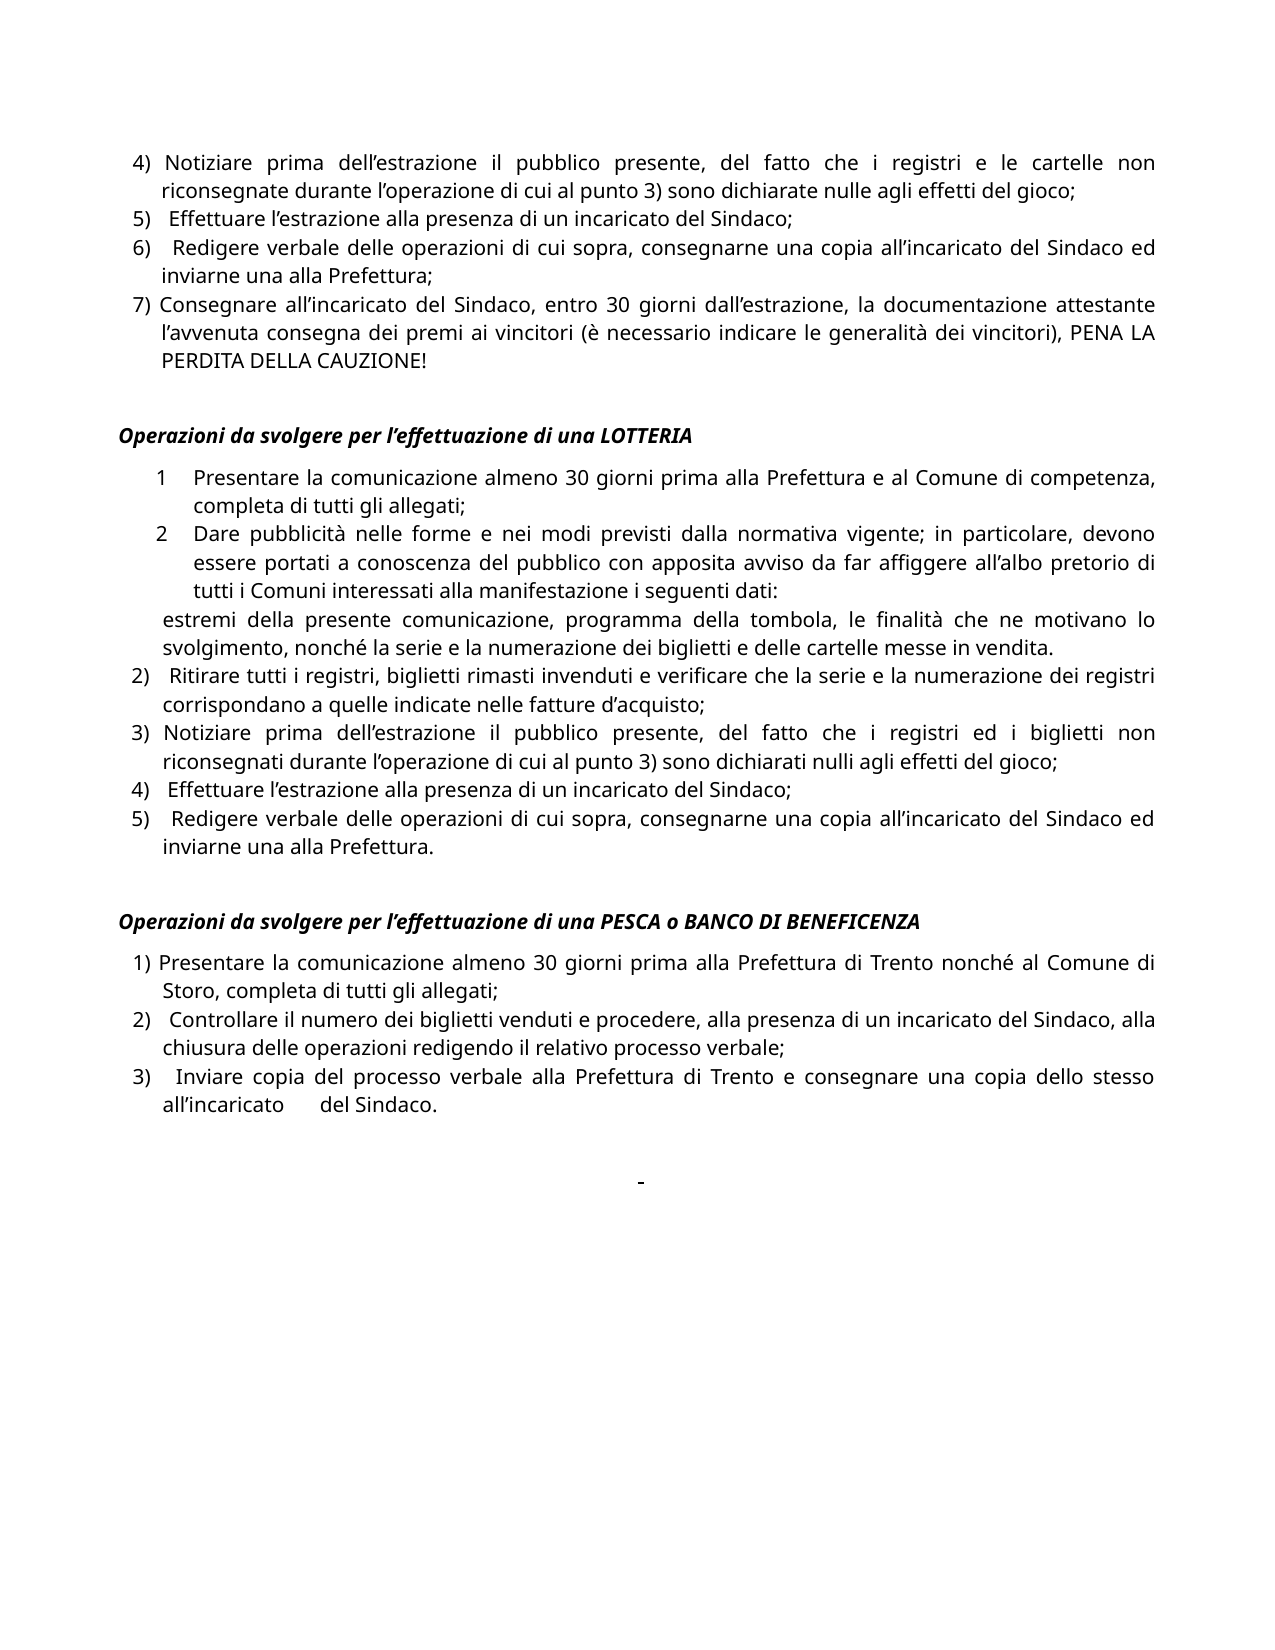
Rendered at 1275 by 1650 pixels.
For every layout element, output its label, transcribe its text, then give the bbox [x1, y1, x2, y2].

text 4) Effettuare l’estrazione alla presenza di un incaricato del Sindaco; [131, 775, 1157, 804]
text 2) Controllare il numero dei biglietti venduti e procedere, alla presenza di un incaricato del Sindaco, alla chiusura delle operazioni redigendo il relativo processo verbale; [132, 1005, 1157, 1062]
text 5) Effettuare l’estrazione alla presenza di un incaricato del Sindaco; [132, 204, 1157, 233]
list Presentare la comunicazione almeno 30 giorni prima alla Prefettura e al Comune di competenza, completa di tutti gli allegati; [156, 463, 1157, 519]
text 6) Redigere verbale delle operazioni di cui sopra, consegnarne una copia all’incaricato del Sindaco ed inviarne una alla Prefettura; [132, 233, 1157, 290]
text 5) Redigere verbale delle operazioni di cui sopra, consegnarne una copia all’incaricato del Sindaco ed inviarne una alla Prefettura. [131, 804, 1157, 861]
list Dare pubblicità nelle forme e nei modi previsti dalla normativa vigente; in particolare, devono essere portati a conoscenza del pubblico con apposita avviso da far affiggere all’albo pretorio di tutti i Comuni interessati alla manifestazione i seguenti dati: [156, 519, 1157, 605]
text 2) Ritirare tutti i registri, biglietti rimasti invenduti e verificare che la serie e la numerazione dei registri corrispondano a quelle indicate nelle fatture d’acquisto; [131, 662, 1157, 718]
text 4) Notiziare prima dell’estrazione il pubblico presente, del fatto che i registri e le cartelle non riconsegnate durante l’operazione di cui al punto 3) sono dichiarate nulle agli effetti del gioco; [132, 148, 1157, 204]
text 3) Inviare copia del processo verbale alla Prefettura di Trento e consegnare una copia dello stesso all’incaricato del Sindaco. [132, 1062, 1157, 1119]
text 7) Consegnare all’incaricato del Sindaco, entro 30 giorni dall’estrazione, la documentazione attestante l’avvenuta consegna dei premi ai vincitori (è necessario indicare le generalità dei vincitori), PENA LA PERDITA DELLA CAUZIONE! [132, 290, 1157, 375]
text 1) Presentare la comunicazione almeno 30 giorni prima alla Prefettura di Trento nonché al Comune di Storo, completa di tutti gli allegati; [132, 948, 1157, 1005]
text 3) Notiziare prima dell’estrazione il pubblico presente, del fatto che i registri ed i biglietti non riconsegnati durante l’operazione di cui al punto 3) sono dichiarati nulli agli effetti del gioco; [131, 718, 1157, 775]
text Operazioni da svolgere per l’effettuazione di una LOTTERIA [118, 422, 1157, 450]
text Operazioni da svolgere per l’effettuazione di una PESCA o BANCO DI BENEFICENZA [118, 907, 1157, 936]
text estremi della presente comunicazione, programma della tombola, le finalità che ne motivano lo svolgimento, nonché la serie e la numerazione dei biglietti e delle cartelle messe in vendita. [162, 605, 1157, 662]
